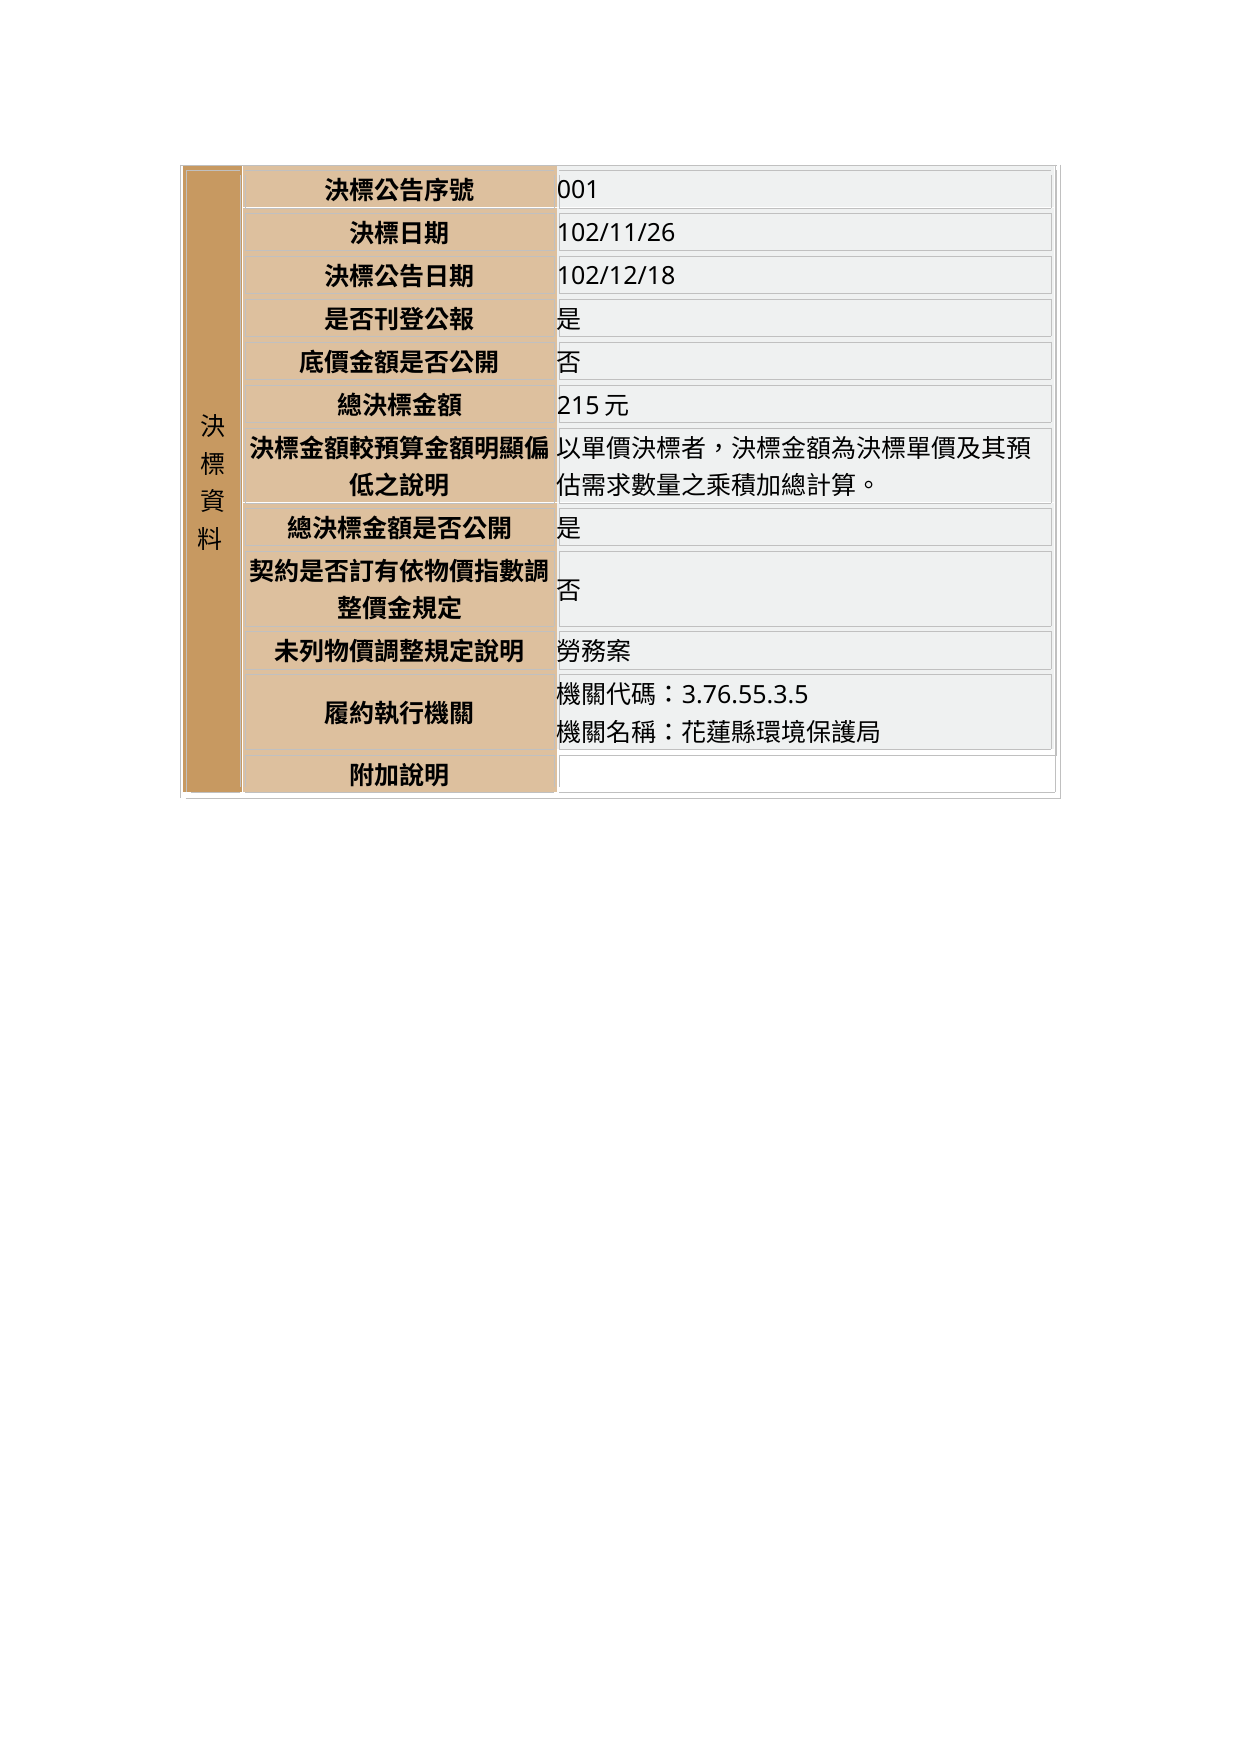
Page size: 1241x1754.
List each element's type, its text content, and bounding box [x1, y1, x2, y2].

table_cell 是 [557, 293, 1054, 336]
table_cell 102/11/26 [557, 208, 1054, 250]
table_cell 底價金額是否公開 [243, 336, 557, 379]
table_cell 是 [557, 503, 1054, 545]
table_cell 決標金額較預算金額明顯偏低之說明 [243, 422, 557, 502]
table_cell 機關代碼：3.76.55.3.5 機關名稱：花蓮縣環境保護局 [557, 669, 1054, 749]
table_cell 勞務案 [557, 626, 1054, 669]
table_cell [557, 749, 1054, 792]
table_cell 決標日期 [243, 208, 557, 250]
table_cell 總決標金額是否公開 [243, 503, 557, 545]
table_cell 未列物價調整規定說明 [243, 626, 557, 669]
table_cell 總決標金額 [243, 379, 557, 422]
table_cell 001 [557, 166, 1054, 207]
table_cell 215元 [557, 379, 1054, 422]
table_cell 否 [557, 336, 1054, 379]
table_cell 附加說明 [243, 749, 557, 792]
table_cell 是否刊登公報 [243, 293, 557, 336]
table_cell 否 [557, 545, 1054, 626]
table_cell 102/12/18 [557, 250, 1054, 293]
table_cell 契約是否訂有依物價指數調整價金規定 [243, 545, 557, 626]
table_cell 以單價決標者，決標金額為決標單價及其預估需求數量之乘積加總計算。 [557, 422, 1054, 502]
table_cell 決標公告序號 [243, 166, 557, 207]
table_cell 履約執行機關 [243, 669, 557, 749]
table_cell 決 標 資 料 [183, 166, 242, 792]
table_cell 決標公告日期 [243, 250, 557, 293]
